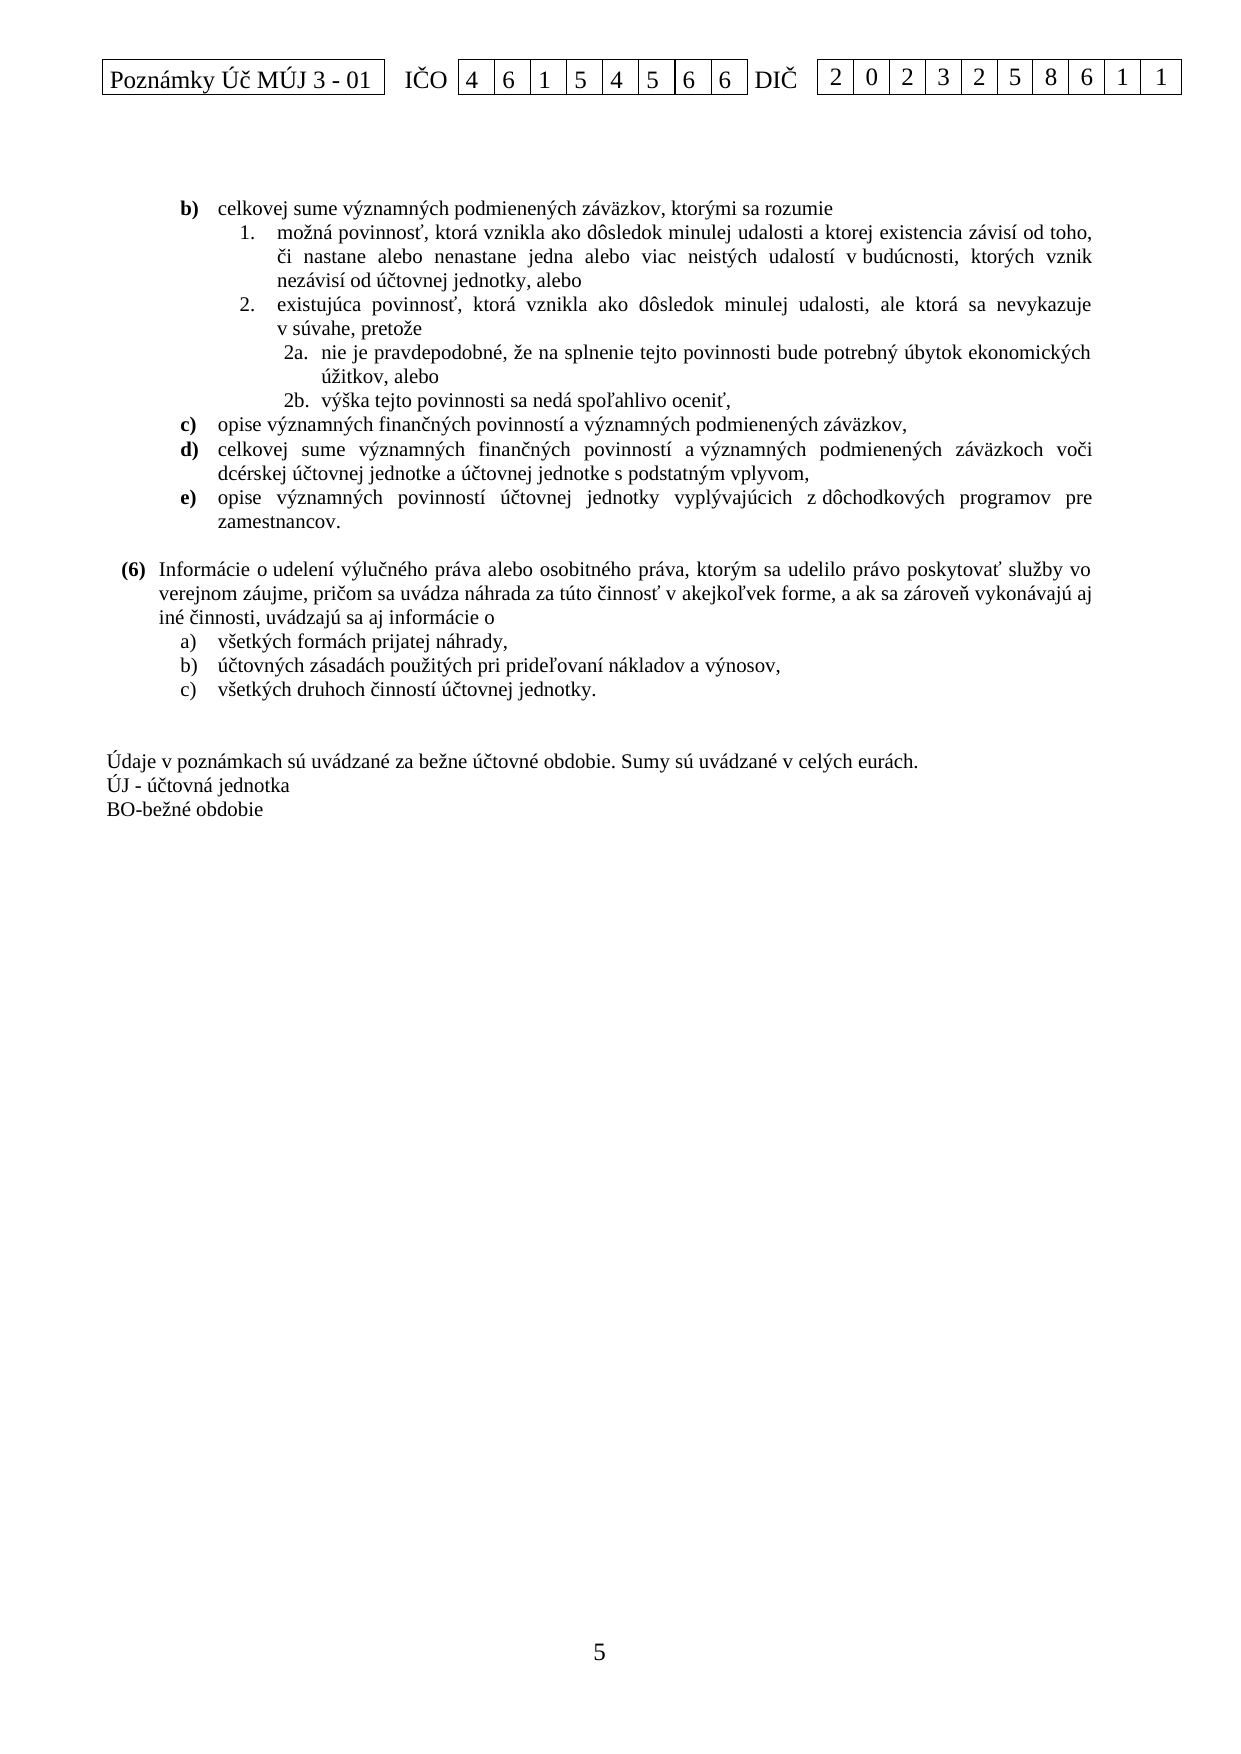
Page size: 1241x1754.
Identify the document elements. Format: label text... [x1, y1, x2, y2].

list existujúca povinnosť, ktorá vznikla ako dôsledok minulej udalosti, ale ktorá sa nevykazuje v súvahe, pretože [239, 292, 1092, 340]
text BO-bežné obdobie [106, 797, 1092, 821]
list účtovných zásadách použitých pri prideľovaní nákladov a výnosov, [180, 653, 1092, 677]
list Informácie o udelení výlučného práva alebo osobitného práva, ktorým sa udelilo právo poskytovať služby vo verejnom záujme, pričom sa uvádza náhrada za túto činnosť v akejkoľvek forme, a ak sa zároveň vykonávajú aj iné činnosti, uvádzajú sa aj informácie o [121, 557, 1092, 629]
text Údaje v poznámkach sú uvádzané za bežne účtovné obdobie. Sumy sú uvádzané v celých eurách. [106, 749, 1092, 773]
list celkovej sume významných podmienených záväzkov, ktorými sa rozumie [180, 196, 1092, 220]
text ÚJ - účtovná jednotka [106, 773, 1092, 797]
list výška tejto povinnosti sa nedá spoľahlivo oceniť, [283, 388, 1092, 412]
list celkovej sume významných finančných povinností a významných podmienených záväzkoch voči dcérskej účtovnej jednotke a účtovnej jednotke s podstatným vplyvom, [180, 436, 1092, 484]
list opise významných finančných povinností a významných podmienených záväzkov, [180, 412, 1092, 436]
list všetkých formách prijatej náhrady, [180, 629, 1092, 653]
list opise významných povinností účtovnej jednotky vyplývajúcich z dôchodkových programov pre zamestnancov. [180, 484, 1092, 533]
list možná povinnosť, ktorá vznikla ako dôsledok minulej udalosti a ktorej existencia závisí od toho, či nastane alebo nenastane jedna alebo viac neistých udalostí v budúcnosti, ktorých vznik nezávisí od účtovnej jednotky, alebo [239, 220, 1092, 292]
list nie je pravdepodobné, že na splnenie tejto povinnosti bude potrebný úbytok ekonomických úžitkov, alebo [283, 340, 1092, 388]
list všetkých druhoch činností účtovnej jednotky. [180, 677, 1092, 701]
